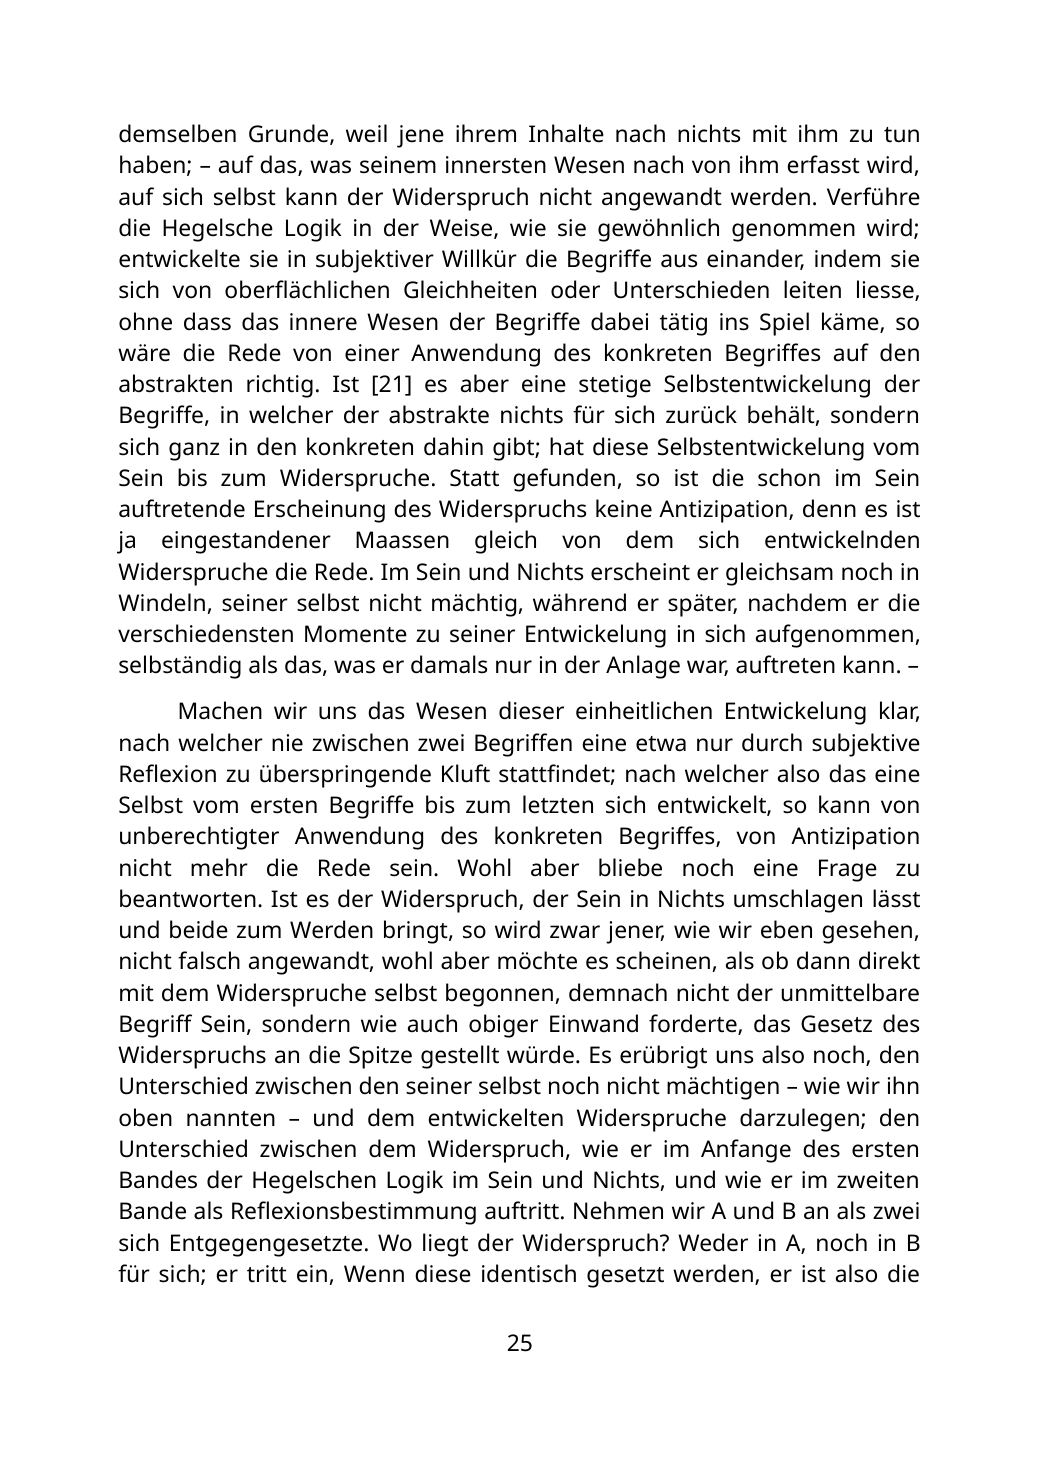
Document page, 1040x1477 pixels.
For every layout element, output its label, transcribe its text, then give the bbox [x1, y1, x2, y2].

text demselben Grunde, weil jene ihrem Inhalte nach nichts mit ihm zu tun haben; – auf das, was seinem innersten Wesen nach von ihm erfasst wird, auf sich selbst kann der Widerspruch nicht angewandt werden. Verführe die Hegelsche Logik in der Weise, wie sie gewöhnlich genommen wird; entwickelte sie in subjektiver Willkür die Begriffe aus einander, indem sie sich von oberflächlichen Gleichheiten oder Unterschieden leiten liesse, ohne dass das innere Wesen der Begriffe dabei tätig ins Spiel käme, so wäre die Rede von einer Anwendung des konkreten Begriffes auf den abstrakten richtig. Ist [21] es aber eine stetige Selbstentwickelung der Begriffe, in welcher der abstrakte nichts für sich zurück behält, sondern sich ganz in den konkreten dahin gibt; hat diese Selbstentwickelung vom Sein bis zum Widerspruche. Statt gefunden, so ist die schon im Sein auftretende Erscheinung des Widerspruchs keine Antizipation, denn es ist ja eingestandener Maassen gleich von dem sich entwickelnden Widerspruche die Rede. Im Sein und Nichts erscheint er gleichsam noch in Windeln, seiner selbst nicht mächtig, während er später, nachdem er die verschiedensten Momente zu seiner Entwickelung in sich aufgenommen, selbständig als das, was er damals nur in der Anlage war, auftreten kann. – [118, 118, 921, 681]
text Machen wir uns das Wesen dieser einheitlichen Entwickelung klar, nach welcher nie zwischen zwei Begriffen eine etwa nur durch subjektive Reflexion zu überspringende Kluft stattfindet; nach welcher also das eine Selbst vom ersten Begriffe bis zum letzten sich entwickelt, so kann von unberechtigter Anwendung des konkreten Begriffes, von Antizipation nicht mehr die Rede sein. Wohl aber bliebe noch eine Frage zu beantworten. Ist es der Widerspruch, der Sein in Nichts umschlagen lässt und beide zum Werden bringt, so wird zwar jener, wie wir eben gesehen, nicht falsch angewandt, wohl aber möchte es scheinen, als ob dann direkt mit dem Widerspruche selbst begonnen, demnach nicht der unmittelbare Begriff Sein, sondern wie auch obiger Einwand forderte, das Gesetz des Widerspruchs an die Spitze gestellt würde. Es erübrigt uns also noch, den Unterschied zwischen den seiner selbst noch nicht mächtigen – wie wir ihn oben nannten – und dem entwickelten Widerspruche darzulegen; den Unterschied zwischen dem Widerspruch, wie er im Anfange des ersten Bandes der Hegelschen Logik im Sein und Nichts, und wie er im zweiten Bande als Reflexionsbestimmung auftritt. Nehmen wir A und B an als zwei sich Entgegengesetzte. Wo liegt der Widerspruch? Weder in A, noch in B für sich; er tritt ein, Wenn diese identisch gesetzt werden, er ist also die [118, 695, 921, 1289]
